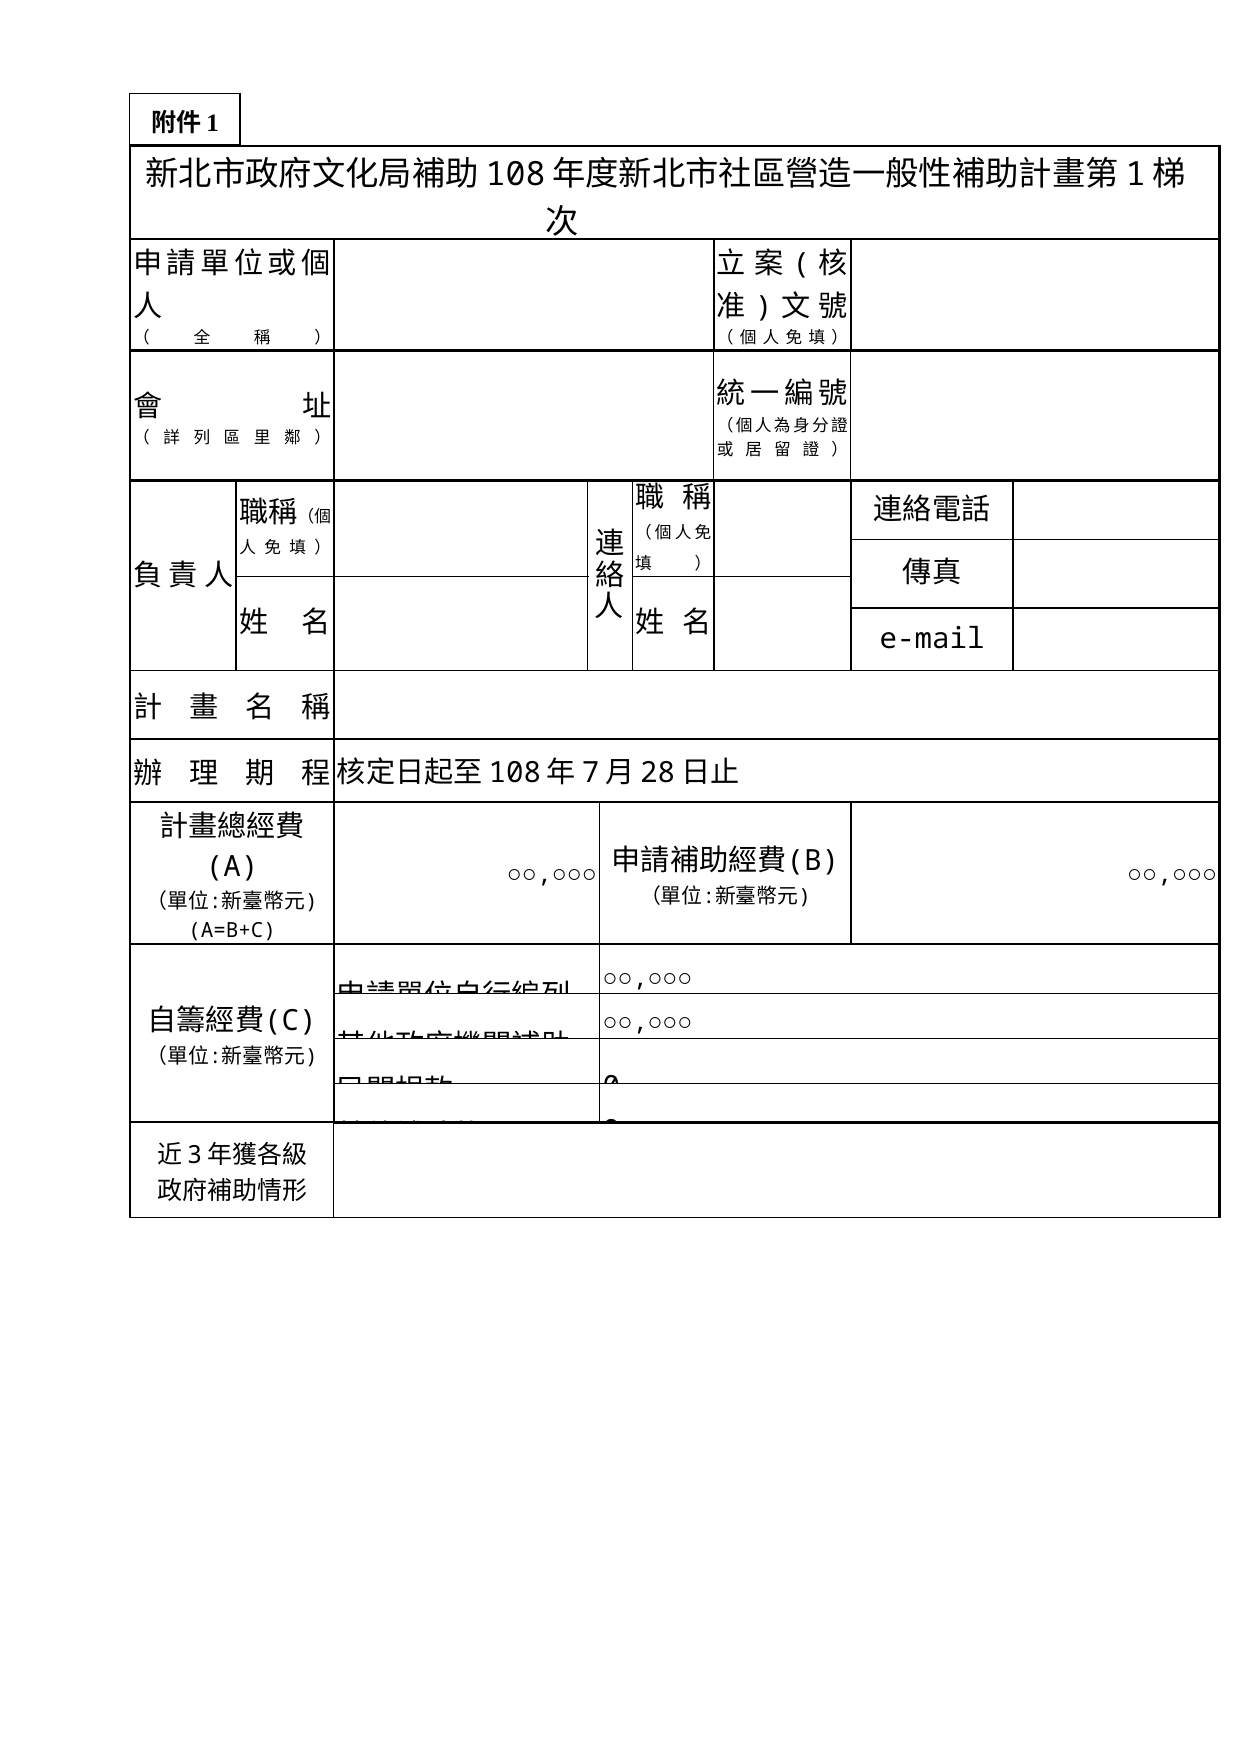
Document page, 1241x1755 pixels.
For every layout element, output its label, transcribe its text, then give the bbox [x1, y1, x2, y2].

table_cell [335, 240, 713, 349]
table_cell ○○,○○○ [600, 945, 1218, 993]
table_cell [715, 482, 850, 576]
table_cell 連絡電話 [852, 482, 1012, 538]
table_cell [1014, 609, 1218, 670]
table_cell 近3年獲各級 政府補助情形 [131, 1123, 333, 1217]
table_cell 0 [606, 1077, 613, 1083]
table_cell 姓名 [633, 577, 713, 670]
table_cell 職稱 （個人免填） [633, 482, 713, 576]
table_cell [1014, 482, 1218, 538]
table_cell 核定日起至108年7月28日止 [335, 740, 1218, 801]
table_cell ○○,○○○ [852, 803, 1218, 943]
table_cell 負責人 [131, 482, 235, 670]
table_cell 自籌經費(C) （單位:新臺幣元) [131, 945, 333, 1121]
table_cell 申請單位或個人 （全稱） [131, 240, 333, 349]
table_cell [335, 482, 587, 576]
table_cell 姓名 [237, 577, 333, 670]
table_cell [851, 352, 1218, 479]
table_cell 0 [600, 1084, 1218, 1121]
table_cell 申請單位自行編列 [335, 945, 599, 993]
table_cell ○○,○○○ [335, 803, 599, 943]
table_cell 其他政府機關補助 [335, 994, 599, 1038]
table_cell 連絡人 [588, 482, 632, 670]
table_cell [1014, 540, 1218, 607]
table_cell 0 [600, 1039, 1218, 1083]
table_cell 民間捐款 [335, 1039, 599, 1083]
table_cell 傳真 [852, 540, 1012, 607]
table_cell [335, 671, 1218, 738]
table_cell e-mail [852, 609, 1012, 670]
table_cell 統一編號 （個人為身分證或居留證） [714, 352, 850, 479]
table_cell 立案(核准)文號 （個人免填） [715, 240, 850, 349]
table_cell 計畫總經費(A) （單位:新臺幣元) (A=B+C) [131, 803, 333, 943]
table_cell 辦理期程 [131, 740, 333, 801]
table_cell ○○,○○○ [600, 994, 1218, 1038]
table_cell 其他補助款 [335, 1084, 599, 1121]
table_cell [334, 1124, 1218, 1217]
table_cell [715, 577, 850, 670]
table_cell [852, 240, 1218, 349]
text 附件1 [139, 102, 231, 135]
table_header 新北市政府文化局補助108年度新北市社區營造一般性補助計畫第1梯次 申請表 [131, 147, 1218, 238]
table_cell 計畫名稱 [131, 671, 333, 738]
table_cell 申請補助經費(B) （單位:新臺幣元) [600, 803, 850, 943]
table_cell [335, 577, 587, 670]
table_cell 職稱（個人免填） [237, 482, 333, 576]
table_cell 會址 （詳列區里鄰） [131, 352, 333, 479]
table_cell [335, 352, 713, 479]
